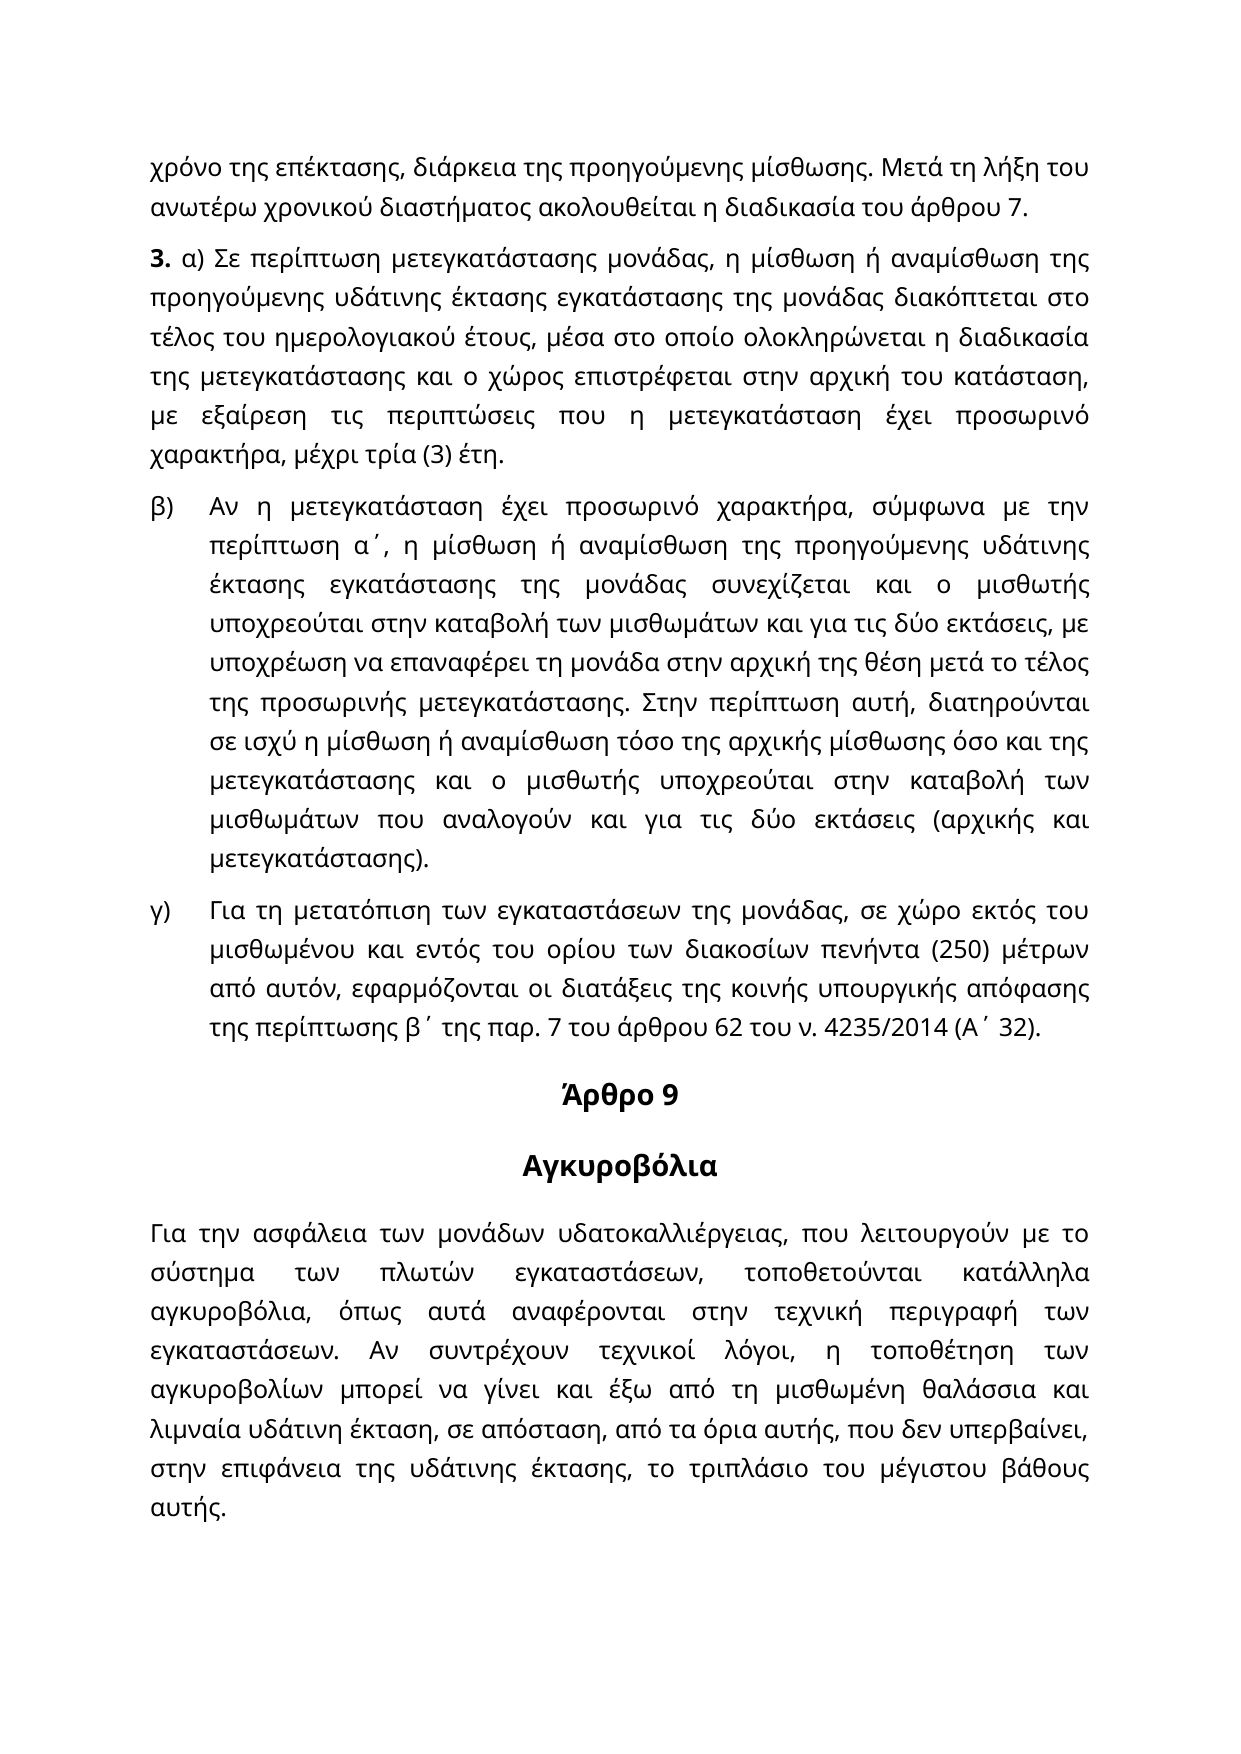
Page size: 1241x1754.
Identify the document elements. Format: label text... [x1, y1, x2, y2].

text Για την ασφάλεια των μονάδων υδατοκαλλιέργειας, που λειτουργούν με το σύστημα των πλωτών εγκαταστάσεων, τοποθετούνται κατάλληλα αγκυροβόλια, όπως αυτά αναφέρονται στην τεχνική περιγραφή των εγκαταστάσεων. Αν συντρέχουν τεχνικοί λόγοι, η τοποθέτηση των αγκυροβολίων μπορεί να γίνει και έξω από τη μισθωμένη θαλάσσια και λιμναία υδάτινη έκταση, σε απόσταση, από τα όρια αυτής, που δεν υπερβαίνει, στην επιφάνεια της υδάτινης έκτασης, το τριπλάσιο του μέγιστου βάθους αυτής. [150, 1215, 1090, 1524]
subtitle Άρθρο 9 [150, 1074, 1090, 1114]
list β) Αν η μετεγκατάσταση έχει προσωρινό χαρακτήρα, σύμφωνα με την περίπτωση α΄, η μίσθωση ή αναμίσθωση της προηγούμενης υδάτινης έκτασης εγκατάστασης της μονάδας συνεχίζεται και ο μισθωτής υποχρεούται στην καταβολή των μισθωμάτων και για τις δύο εκτάσεις, με υποχρέωση να επαναφέρει τη μονάδα στην αρχική της θέση μετά το τέλος της προσωρινής μετεγκατάστασης. Στην περίπτωση αυτή, διατηρούνται σε ισχύ η μίσθωση ή αναμίσθωση τόσο της αρχικής μίσθωσης όσο και της μετεγκατάστασης και ο μισθωτής υποχρεούται στην καταβολή των μισθωμάτων που αναλογούν και για τις δύο εκτάσεις (αρχικής και μετεγκατάστασης). [150, 488, 1090, 875]
list γ) Για τη μετατόπιση των εγκαταστάσεων της μονάδας, σε χώρο εκτός του μισθωμένου και εντός του ορίου των διακοσίων πενήντα (250) μέτρων από αυτόν, εφαρμόζονται οι διατάξεις της κοινής υπουργικής απόφασης της περίπτωσης β΄ της παρ. 7 του άρθρου 62 του ν. 4235/2014 (Α΄ 32). [150, 892, 1090, 1044]
subtitle Αγκυροβόλια [150, 1145, 1090, 1184]
text 3. α) Σε περίπτωση μετεγκατάστασης μονάδας, η μίσθωση ή αναμίσθωση της προηγούμενης υδάτινης έκτασης εγκατάστασης της μονάδας διακόπτεται στο τέλος του ημερολογιακού έτους, μέσα στο οποίο ολοκληρώνεται η διαδικασία της μετεγκατάστασης και ο χώρος επιστρέφεται στην αρχική του κατάσταση, με εξαίρεση τις περιπτώσεις που η μετεγκατάσταση έχει προσωρινό χαρακτήρα, μέχρι τρία (3) έτη. [150, 241, 1090, 471]
text χρόνο της επέκτασης, διάρκεια της προηγούμενης μίσθωσης. Μετά τη λήξη του ανωτέρω χρονικού διαστήματος ακολουθείται η διαδικασία του άρθρου 7. [150, 150, 1090, 223]
